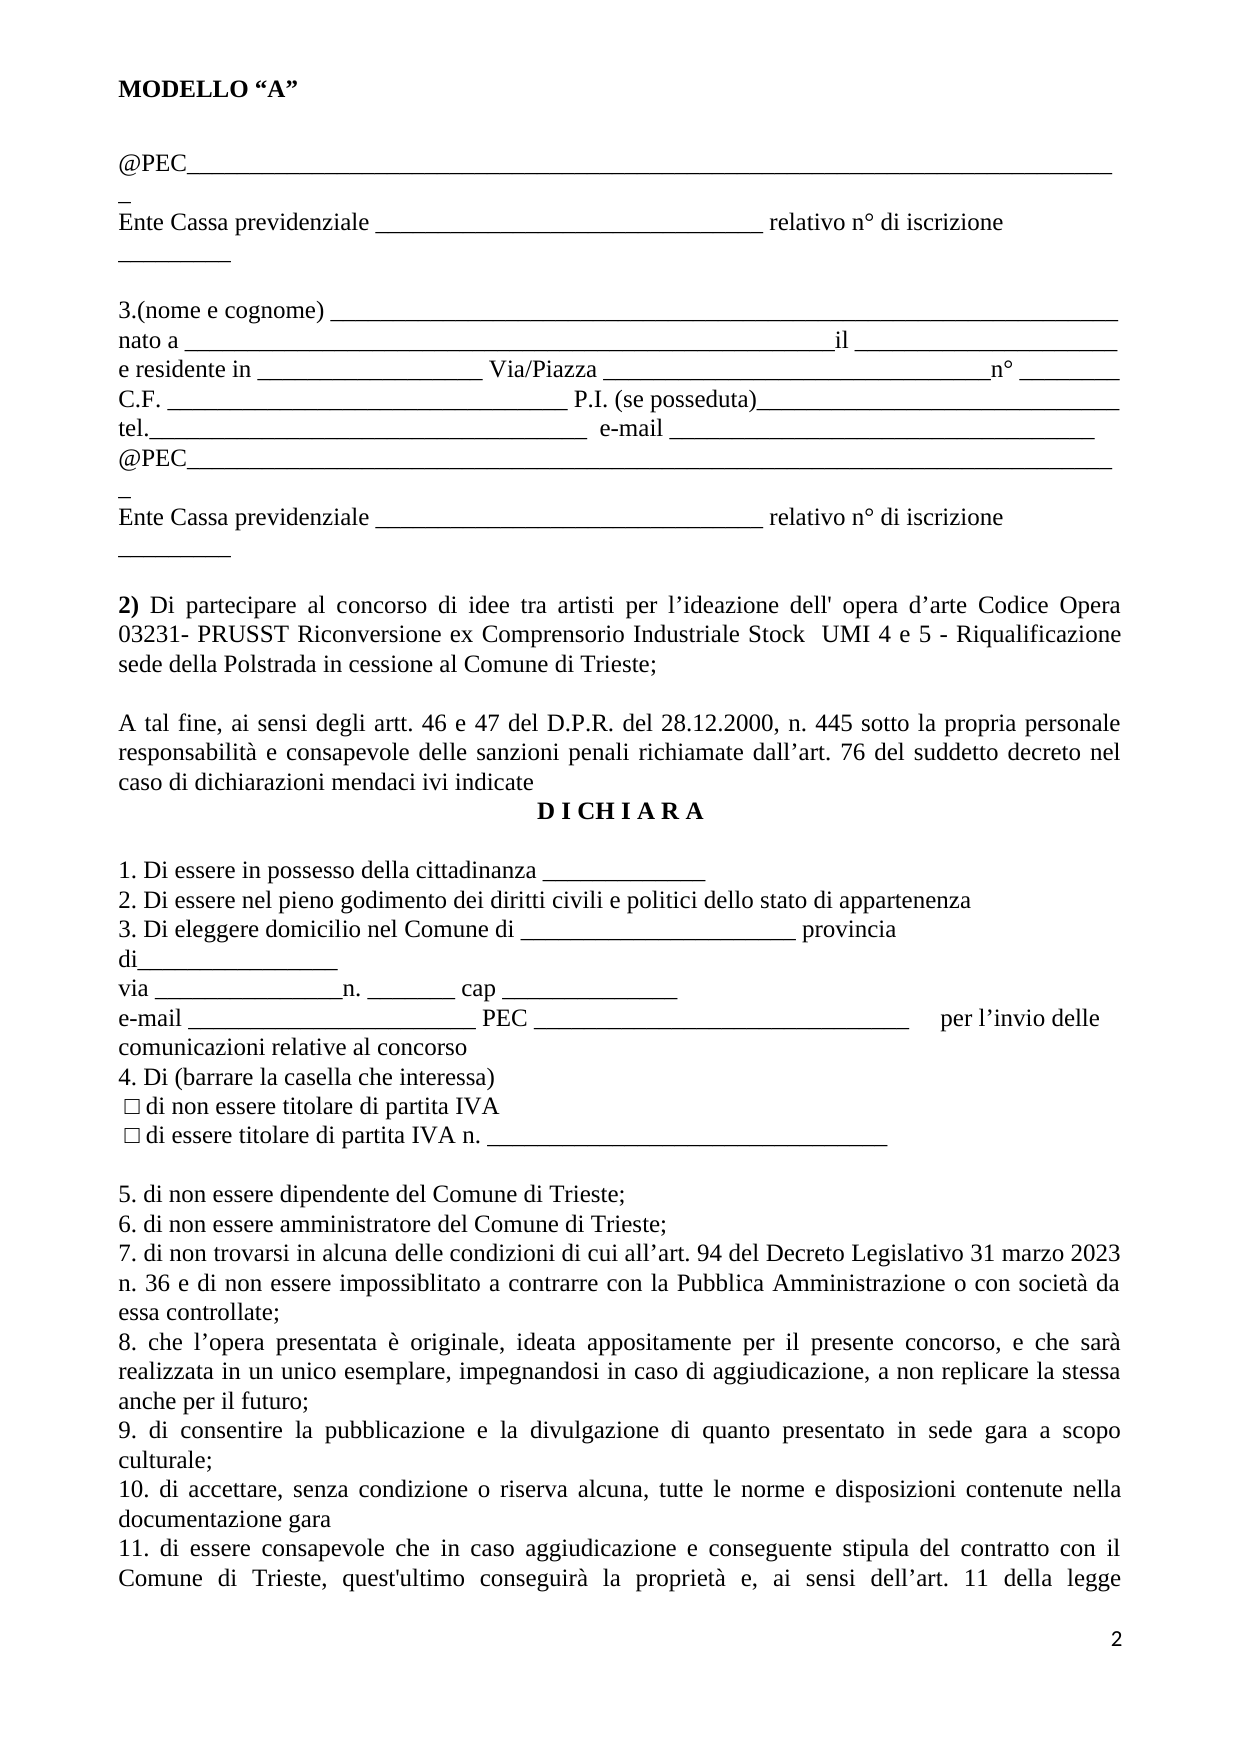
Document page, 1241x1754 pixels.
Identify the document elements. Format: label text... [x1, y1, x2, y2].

text tel.___________________________________ e-mail __________________________________ [118, 413, 1122, 442]
text via _______________n. _______ cap ______________ [118, 973, 1122, 1002]
text Ente Cassa previdenziale _______________________________ relativo n° di iscrizione _________ [118, 207, 1122, 266]
text e residente in __________________ Via/Piazza _______________________________n° ________ [118, 354, 1122, 383]
text e-mail _______________________ PEC ______________________________ per l’invio delle comunicazioni relative al concorso [118, 1002, 1122, 1061]
text D I CH I A R A [118, 796, 1122, 826]
text 6. di non essere amministratore del Comune di Trieste; [118, 1209, 1122, 1238]
text 5. di non essere dipendente del Comune di Trieste; [118, 1179, 1122, 1209]
text 8. che l’opera presentata è originale, ideata appositamente per il presente concorso, e che sarà realizzata in un unico esemplare, impegnandosi in caso di aggiudicazione, a non replicare la stessa anche per il futuro; [118, 1327, 1122, 1415]
text @PEC___________________________________________________________________________ [118, 148, 1122, 207]
text □ di non essere titolare di partita IVA [118, 1091, 1122, 1120]
text 2. Di essere nel pieno godimento dei diritti civili e politici dello stato di appartenenza [118, 884, 1122, 914]
text 4. Di (barrare la casella che interessa) [118, 1061, 1122, 1091]
text A tal fine, ai sensi degli artt. 46 e 47 del D.P.R. del 28.12.2000, n. 445 sotto la propria personale responsabilità e consapevole delle sanzioni penali richiamate dall’art. 76 del suddetto decreto nel caso di dichiarazioni mendaci ivi indicate [118, 708, 1122, 796]
text □ di essere titolare di partita IVA n. ________________________________ [118, 1120, 1122, 1150]
text 7. di non trovarsi in alcuna delle condizioni di cui all’art. 94 del Decreto Legislativo 31 marzo 2023 n. 36 e di non essere impossiblitato a contrarre con la Pubblica Amministrazione o con società da essa controllate; [118, 1238, 1122, 1327]
text 3.(nome e cognome) _______________________________________________________________ [118, 295, 1122, 324]
text nato a ____________________________________________________il _____________________ [118, 324, 1122, 354]
text 1. Di essere in possesso della cittadinanza _____________ [118, 855, 1122, 884]
text 10. di accettare, senza condizione o riserva alcuna, tutte le norme e disposizioni contenute nella documentazione gara [118, 1474, 1122, 1533]
text C.F. ________________________________ P.I. (se posseduta)_____________________________ [118, 383, 1122, 413]
text 11. di essere consapevole che in caso aggiudicazione e conseguente stipula del contratto con il Comune di Trieste, quest'ultimo conseguirà la proprietà e, ai sensi dell’art. 11 della legge [118, 1533, 1122, 1592]
text Ente Cassa previdenziale _______________________________ relativo n° di iscrizione _________ [118, 501, 1122, 560]
text 3. Di eleggere domicilio nel Comune di ______________________ provincia di________________ [118, 914, 1122, 973]
text 9. di consentire la pubblicazione e la divulgazione di quanto presentato in sede gara a scopo culturale; [118, 1415, 1122, 1474]
text 2) Di partecipare al concorso di idee tra artisti per l’ideazione dell' opera d’arte Codice Opera 03231- PRUSST Riconversione ex Comprensorio Industriale Stock UMI 4 e 5 - Riqualificazione sede della Polstrada in cessione al Comune di Trieste; [118, 590, 1122, 678]
text @PEC___________________________________________________________________________ [118, 442, 1122, 501]
